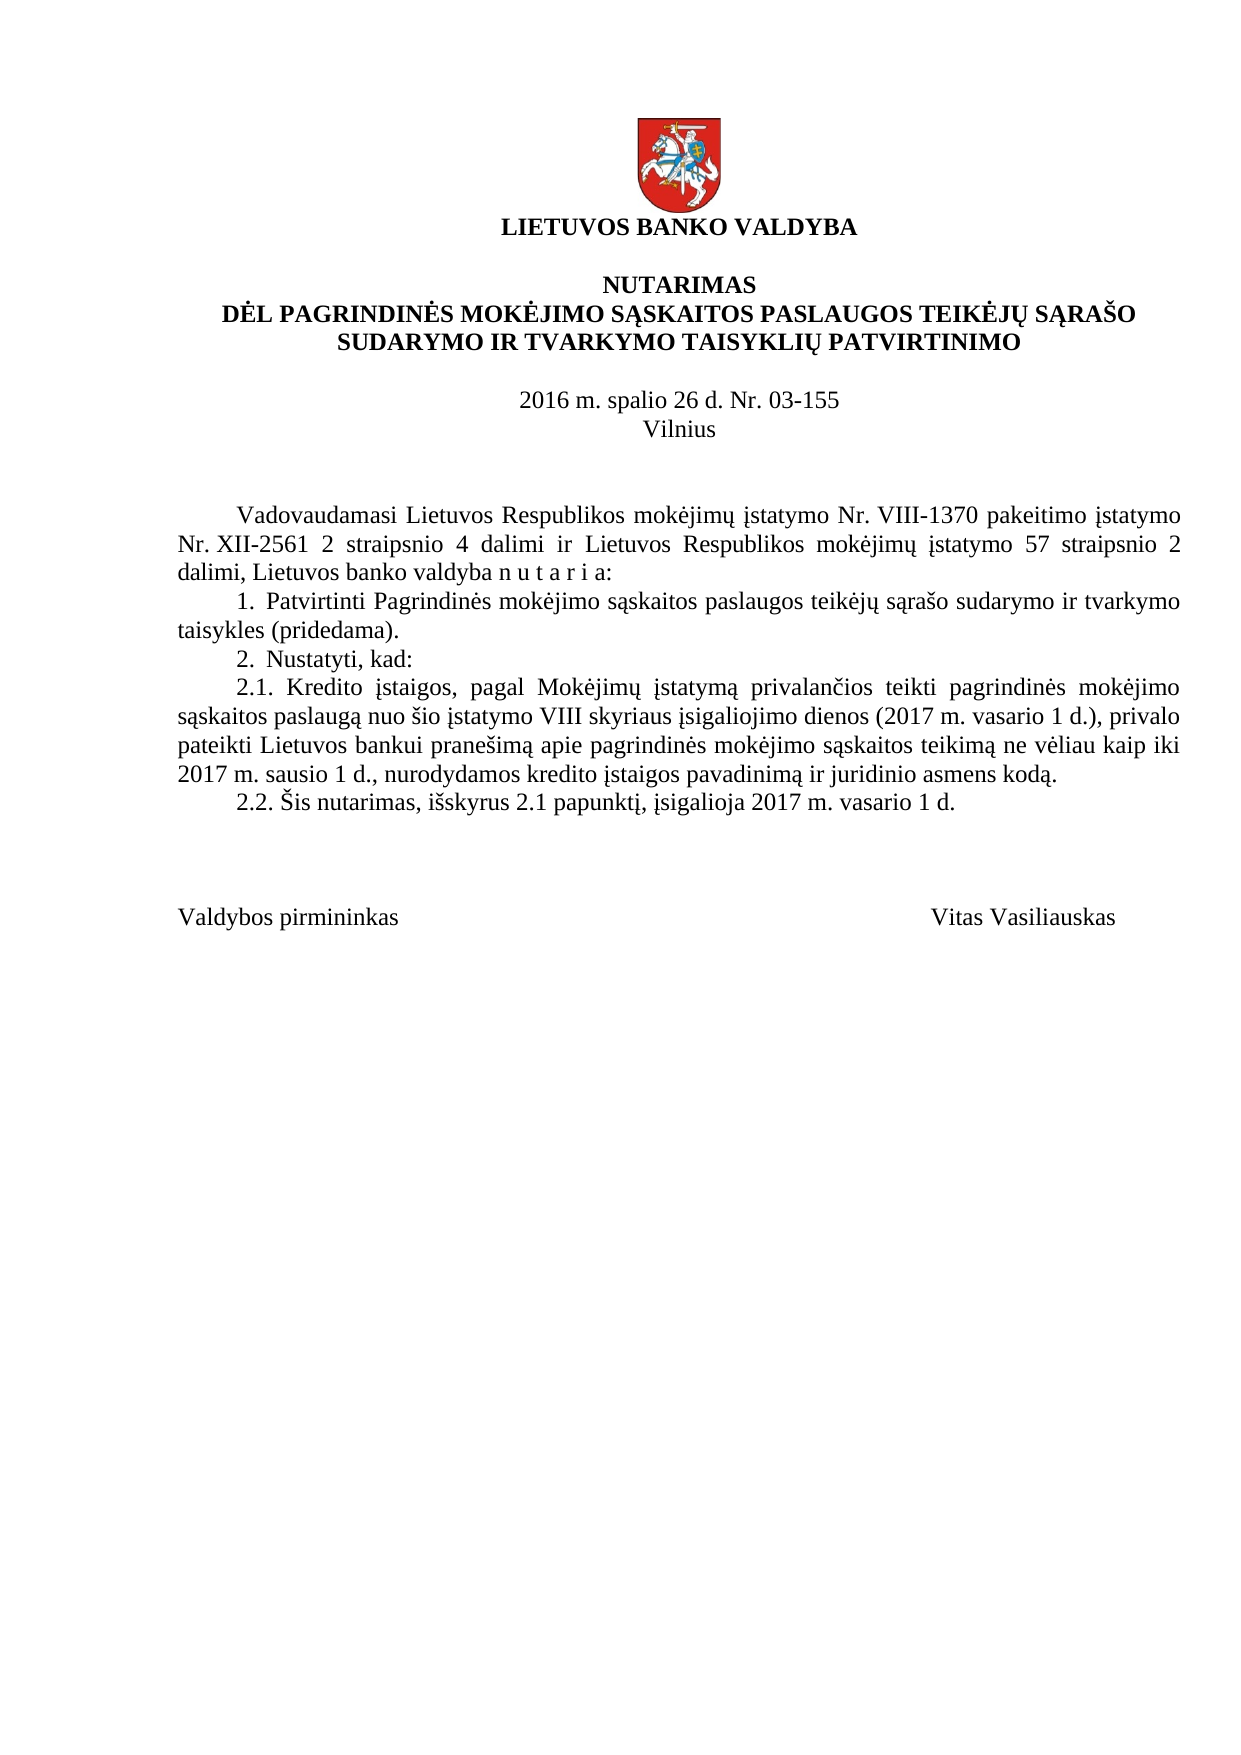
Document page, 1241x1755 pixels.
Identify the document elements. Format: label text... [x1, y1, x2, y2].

text NUTARIMAS [177, 270, 1181, 299]
text 1. Patvirtinti Pagrindinės mokėjimo sąskaitos paslaugos teikėjų sąrašo sudarymo ir tvarkymo taisykles (pridedama). [177, 586, 1181, 644]
text 2. Nustatyti, kad: [236, 644, 1181, 672]
text Valdybos pirmininkas Vitas Vasiliauskas [177, 902, 1181, 931]
text DĖL Pagrindinės mokėjimo sąskaitos paslaugos teikėjų sąrašo sudarymo ir tvarkymo taisyklių patvirtinimo [177, 299, 1181, 356]
text LIETUVOS BANKO VALDYBA [177, 212, 1181, 241]
text 2016 m. spalio 26 d. Nr. 03-155 [177, 385, 1181, 414]
text Vadovaudamasi Lietuvos Respublikos mokėjimų įstatymo Nr. VIII-1370 pakeitimo įstatymo Nr. XII-2561 2 straipsnio 4 dalimi ir Lietuvos Respublikos mokėjimų įstatymo 57 straipsnio 2 dalimi, Lietuvos banko valdyba nutaria: [177, 500, 1181, 586]
text 2.1. Kredito įstaigos, pagal Mokėjimų įstatymą privalančios teikti pagrindinės mokėjimo sąskaitos paslaugą nuo šio įstatymo VIII skyriaus įsigaliojimo dienos (2017 m. vasario 1 d.), privalo pateikti Lietuvos bankui pranešimą apie pagrindinės mokėjimo sąskaitos teikimą ne vėliau kaip iki 2017 m. sausio 1 d., nurodydamos kredito įstaigos pavadinimą ir juridinio asmens kodą. [177, 672, 1181, 787]
text Vilnius [177, 414, 1181, 442]
text 2.2. Šis nutarimas, išskyrus 2.1 papunktį, įsigalioja 2017 m. vasario 1 d. [177, 787, 1181, 816]
